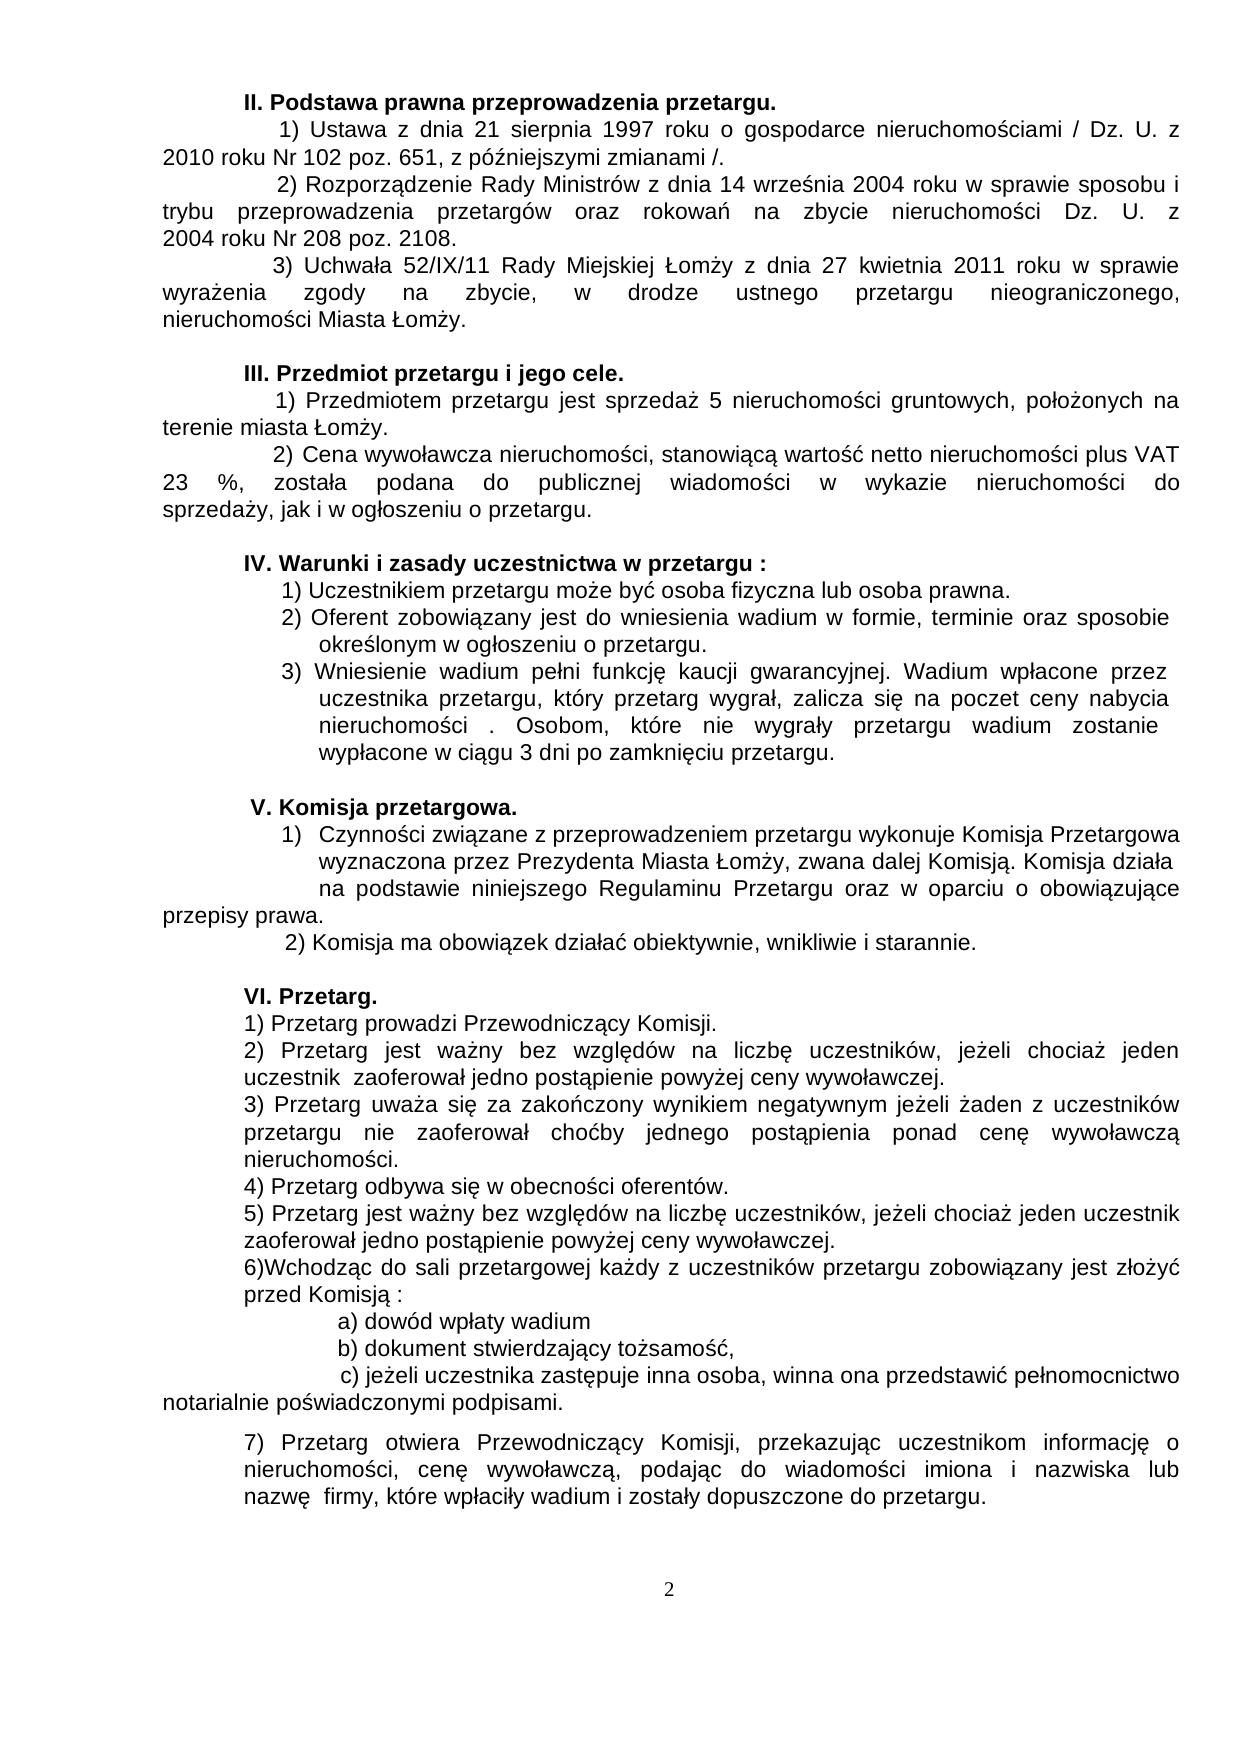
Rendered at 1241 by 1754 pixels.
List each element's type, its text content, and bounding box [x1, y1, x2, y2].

list 3) Przetarg uważa się za zakończony wynikiem negatywnym jeżeli żaden z uczestników przetargu nie zaoferował choćby jednego postąpienia ponad cenę wywoławczą nieruchomości. [206, 1091, 1181, 1172]
text c) jeżeli uczestnika zastępuje inna osoba, winna ona przedstawić pełnomocnictwo notarialnie poświadczonymi podpisami. [162, 1362, 1181, 1416]
list 4) Przetarg odbywa się w obecności oferentów. [206, 1172, 1181, 1199]
list IV. Warunki i zasady uczestnictwa w przetargu : [206, 549, 1181, 576]
text 1) Ustawa z dnia 21 sierpnia 1997 roku o gospodarce nieruchomościami / Dz. U. z 2010 roku Nr 102 poz. 651, z późniejszymi zmianami /. [162, 116, 1181, 170]
text 3) Wniesienie wadium pełni funkcję kaucji gwarancyjnej. Wadium wpłacone przez uczestnika przetargu, który przetarg wygrał, zalicza się na poczet ceny nabycia nieruchomości . Osobom, które nie wygrały przetargu wadium zostanie wypłacone w ciągu 3 dni po zamknięciu przetargu. [162, 657, 1181, 766]
list 5) Przetarg jest ważny bez względów na liczbę uczestników, jeżeli chociaż jeden uczestnik zaoferował jedno postąpienie powyżej ceny wywoławczej. [206, 1199, 1181, 1253]
list 1) Przetarg prowadzi Przewodniczący Komisji. [206, 1009, 1181, 1037]
text 1) Uczestnikiem przetargu może być osoba fizyczna lub osoba prawna. [162, 576, 1181, 603]
list II. Podstawa prawna przeprowadzenia przetargu. [206, 89, 1181, 116]
text 2) Rozporządzenie Rady Ministrów z dnia 14 września 2004 roku w sprawie sposobu i trybu przeprowadzenia przetargów oraz rokowań na zbycie nieruchomości Dz. U. z 2004 roku Nr 208 poz. 2108. [162, 170, 1181, 251]
list 6)Wchodząc do sali przetargowej każdy z uczestników przetargu zobowiązany jest złożyć przed Komisją : [206, 1253, 1181, 1307]
text 1) Przedmiotem przetargu jest sprzedaż 5 nieruchomości gruntowych, położonych na terenie miasta Łomży. [162, 387, 1181, 441]
list Czynności związane z przeprowadzeniem przetargu wykonuje Komisja Przetargowa wyznaczona przez Prezydenta Miasta Łomży, zwana dalej Komisją. Komisja działa na podstawie niniejszego Regulaminu Przetargu oraz w oparciu o obowiązujące przepisy prawa. [162, 820, 1181, 928]
text b) dokument stwierdzający tożsamość, [162, 1334, 1181, 1362]
text 2) Komisja ma obowiązek działać obiektywnie, wnikliwie i starannie. [162, 928, 1181, 955]
list III. Przedmiot przetargu i jego cele. [206, 359, 1181, 387]
list 7) Przetarg otwiera Przewodniczący Komisji, przekazując uczestnikom informację o nieruchomości, cenę wywoławczą, podając do wiadomości imiona i nazwiska lub nazwę firmy, które wpłaciły wadium i zostały dopuszczone do przetargu. [206, 1428, 1181, 1509]
text 2) Cena wywoławcza nieruchomości, stanowiącą wartość netto nieruchomości plus VAT 23 %, została podana do publicznej wiadomości w wykazie nieruchomości do sprzedaży, jak i w ogłoszeniu o przetargu. [162, 441, 1181, 522]
text a) dowód wpłaty wadium [162, 1307, 1181, 1334]
list VI. Przetarg. [206, 982, 1181, 1009]
list V. Komisja przetargowa. [206, 793, 1181, 820]
text 2) Oferent zobowiązany jest do wniesienia wadium w formie, terminie oraz sposobie określonym w ogłoszeniu o przetargu. [162, 603, 1181, 657]
list 2) Przetarg jest ważny bez względów na liczbę uczestników, jeżeli chociaż jeden uczestnik zaoferował jedno postąpienie powyżej ceny wywoławczej. [206, 1037, 1181, 1091]
text 3) Uchwała 52/IX/11 Rady Miejskiej Łomży z dnia 27 kwietnia 2011 roku w sprawie wyrażenia zgody na zbycie, w drodze ustnego przetargu nieograniczonego, nieruchomości Miasta Łomży. [162, 251, 1181, 332]
